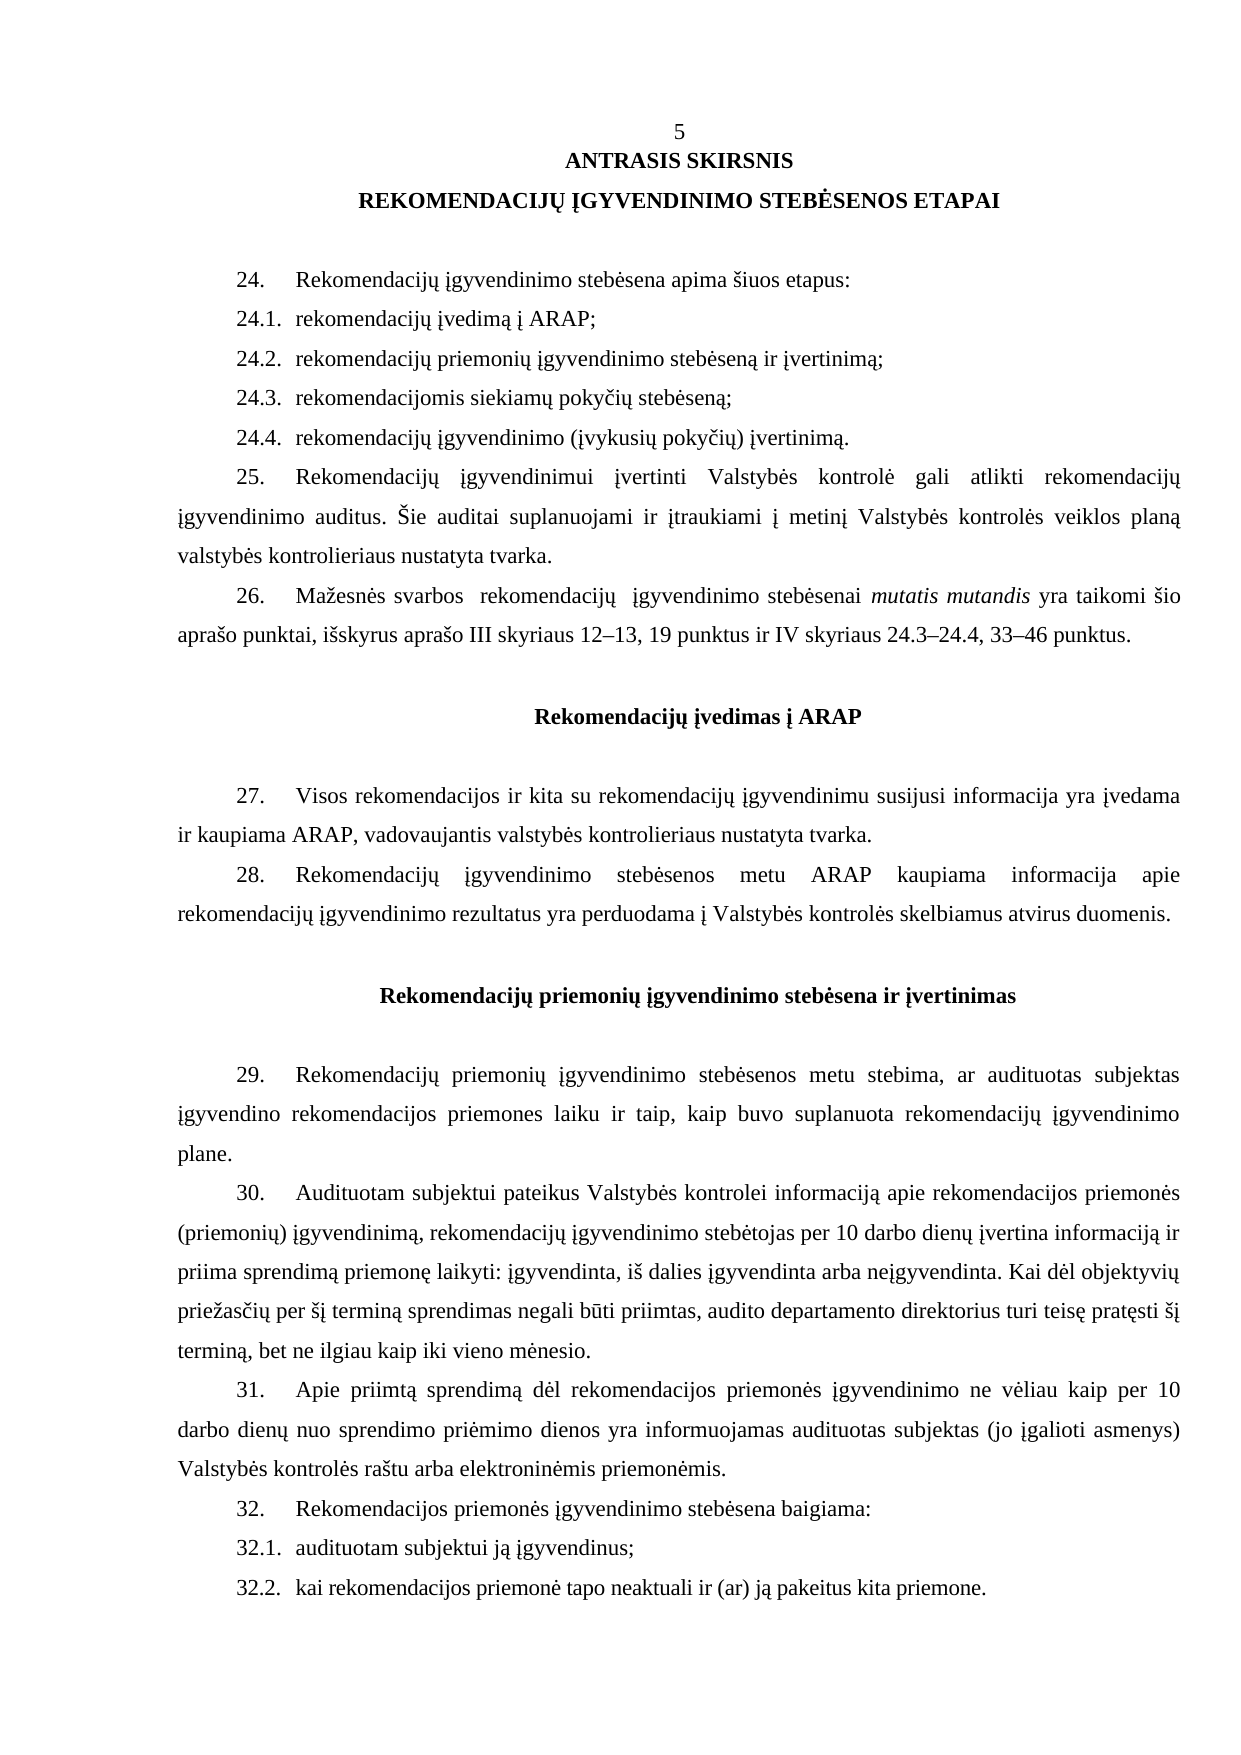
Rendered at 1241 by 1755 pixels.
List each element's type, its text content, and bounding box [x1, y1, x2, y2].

text 24.3. rekomendacijomis siekiamų pokyčių stebėseną; [177, 384, 1181, 411]
text 24. Rekomendacijų įgyvendinimo stebėsena apima šiuos etapus: [177, 266, 1181, 292]
text 29. Rekomendacijų priemonių įgyvendinimo stebėsenos metu stebima, ar audituotas subjektas įgyvendino rekomendacijos priemones laiku ir taip, kaip buvo suplanuota rekomendacijų įgyvendinimo plane. [177, 1061, 1181, 1166]
text 28. Rekomendacijų įgyvendinimo stebėsenos metu ARAP kaupiama informacija apie rekomendacijų įgyvendinimo rezultatus yra perduodama į Valstybės kontrolės skelbiamus atvirus duomenis. [177, 861, 1181, 927]
text 32.2. kai rekomendacijos priemonė tapo neaktuali ir (ar) ją pakeitus kita priemone. [177, 1574, 1181, 1600]
text 26. Mažesnės svarbos rekomendacijų įgyvendinimo stebėsenai mutatis mutandis yra taikomi šio aprašo punktai, išskyrus aprašo III skyriaus 12–13, 19 punktus ir IV skyriaus 24.3–24.4, 33–46 punktus. [177, 582, 1181, 648]
text Rekomendacijų priemonių įgyvendinimo stebėsena ir įvertinimas [215, 982, 1181, 1008]
text 24.1. rekomendacijų įvedimą į ARAP; [177, 306, 1181, 332]
text 27. Visos rekomendacijos ir kita su rekomendacijų įgyvendinimu susijusi informacija yra įvedama ir kaupiama ARAP, vadovaujantis valstybės kontrolieriaus nustatyta tvarka. [177, 782, 1181, 848]
text 24.4. rekomendacijų įgyvendinimo (įvykusių pokyčių) įvertinimą. [177, 424, 1181, 450]
text ANTRASIS SKIRSNIS [177, 148, 1181, 174]
text 32. Rekomendacijos priemonės įgyvendinimo stebėsena baigiama: [177, 1495, 1181, 1521]
text 25. Rekomendacijų įgyvendinimui įvertinti Valstybės kontrolė gali atlikti rekomendacijų įgyvendinimo auditus. Šie auditai suplanuojami ir įtraukiami į metinį Valstybės kontrolės veiklos planą valstybės kontrolieriaus nustatyta tvarka. [177, 463, 1181, 569]
text REKOMENDACIJŲ ĮGYVENDINIMO STEBĖSENOS ETAPAI [177, 187, 1181, 213]
text 31. Apie priimtą sprendimą dėl rekomendacijos priemonės įgyvendinimo ne vėliau kaip per 10 darbo dienų nuo sprendimo priėmimo dienos yra informuojamas audituotas subjektas (jo įgalioti asmenys) Valstybės kontrolės raštu arba elektroninėmis priemonėmis. [177, 1376, 1181, 1482]
text Rekomendacijų įvedimas į ARAP [215, 703, 1181, 729]
text 30. Audituotam subjektui pateikus Valstybės kontrolei informaciją apie rekomendacijos priemonės (priemonių) įgyvendinimą, rekomendacijų įgyvendinimo stebėtojas per 10 darbo dienų įvertina informaciją ir priima sprendimą priemonę laikyti: įgyvendinta, iš dalies įgyvendinta arba neįgyvendinta. Kai dėl objektyvių priežasčių per šį terminą sprendimas negali būti priimtas, audito departamento direktorius turi teisę pratęsti šį terminą, bet ne ilgiau kaip iki vieno mėnesio. [177, 1179, 1181, 1363]
text 32.1. audituotam subjektui ją įgyvendinus; [177, 1534, 1181, 1561]
text 24.2. rekomendacijų priemonių įgyvendinimo stebėseną ir įvertinimą; [177, 345, 1181, 371]
